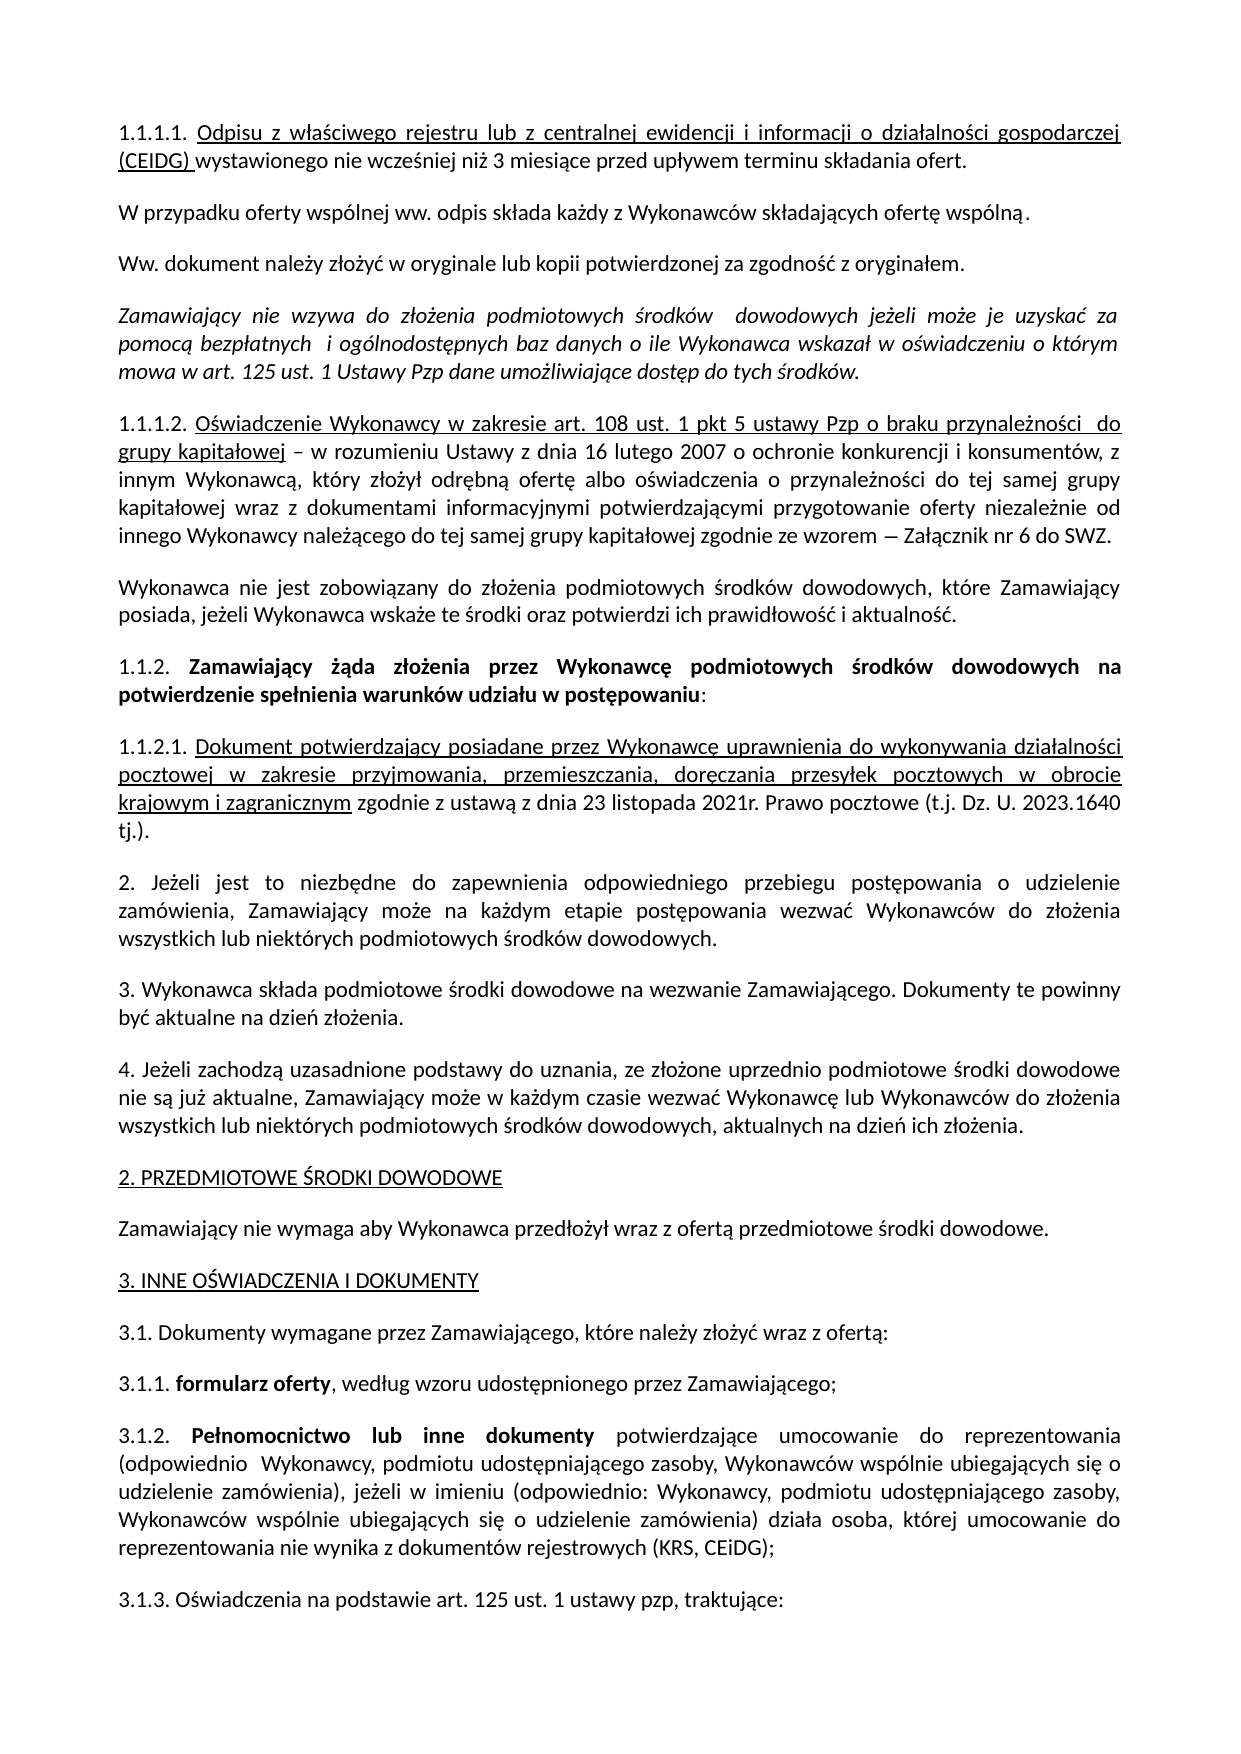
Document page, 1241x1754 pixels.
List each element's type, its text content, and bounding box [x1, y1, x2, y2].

text 3.1.2. Pełnomocnictwo lub inne dokumenty potwierdzające umocowanie do reprezentowania (odpowiednio Wykonawcy, podmiotu udostępniającego zasoby, Wykonawców wspólnie ubiegających się o udzielenie zamówienia), jeżeli w imieniu (odpowiednio: Wykonawcy, podmiotu udostępniającego zasoby, Wykonawców wspólnie ubiegających się o udzielenie zamówienia) działa osoba, której umocowanie do reprezentowania nie wynika z dokumentów rejestrowych (KRS, CEiDG); [118, 1421, 1122, 1561]
text 3.1.1. formularz oferty, według wzoru udostępnionego przez Zamawiającego; [118, 1369, 1122, 1397]
text 1.1.2. Zamawiający żąda złożenia przez Wykonawcę podmiotowych środków dowodowych na potwierdzenie spełnienia warunków udziału w postępowaniu: [118, 652, 1122, 708]
text 1.1.2.1. Dokument potwierdzający posiadane przez Wykonawcę uprawnienia do wykonywania działalności pocztowej w zakresie przyjmowania, przemieszczania, doręczania przesyłek pocztowych w obrocie [118, 732, 1122, 784]
text 3.1. Dokumenty wymagane przez Zamawiającego, które należy złożyć wraz z ofertą: [118, 1318, 1122, 1346]
text 2. PRZEDMIOTOWE ŚRODKI DOWODOWE [118, 1163, 1122, 1191]
text 3. INNE OŚWIADCZENIA I DOKUMENTY [118, 1266, 1122, 1294]
text W przypadku oferty wspólnej ww. odpis składa każdy z Wykonawców składających ofertę wspólną. [118, 198, 1122, 226]
text Zamawiający nie wymaga aby Wykonawca przedłożył wraz z ofertą przedmiotowe środki dowodowe. [118, 1214, 1122, 1242]
text 4. Jeżeli zachodzą uzasadnione podstawy do uznania, ze złożone uprzednio podmiotowe środki dowodowe nie są już aktualne, Zamawiający może w każdym czasie wezwać Wykonawcę lub Wykonawców do złożenia wszystkich lub niektórych podmiotowych środków dowodowych, aktualnych na dzień ich złożenia. [118, 1055, 1122, 1139]
text 1.1.1.2. Oświadczenie Wykonawcy w zakresie art. 108 ust. 1 pkt 5 ustawy Pzp o braku przynależności do grupy kapitałowej – w rozumieniu Ustawy z dnia 16 lutego 2007 o ochronie konkurencji i konsumentów, z innym Wykonawcą, który złożył odrębną ofertę albo oświadczenia o przynależności do tej samej grupy kapitałowej wraz z dokumentami informacyjnymi potwierdzającymi przygotowanie oferty niezależnie od innego Wykonawcy należącego do tej samej grupy kapitałowej zgodnie ze wzorem – Załącznik nr 6 do SWZ. [118, 409, 1122, 549]
text 3. Wykonawca składa podmiotowe środki dowodowe na wezwanie Zamawiającego. Dokumenty te powinny być aktualne na dzień złożenia. [118, 975, 1122, 1031]
text 2. Jeżeli jest to niezbędne do zapewnienia odpowiedniego przebiegu postępowania o udzielenie zamówienia, Zamawiający może na każdym etapie postępowania wezwać Wykonawców do złożenia wszystkich lub niektórych podmiotowych środków dowodowych. [118, 868, 1122, 952]
text krajowym i zagranicznym zgodnie z ustawą z dnia 23 listopada 2021r. Prawo pocztowe (t.j. Dz. U. 2023.1640 tj.). [118, 786, 1122, 844]
text Wykonawca nie jest zobowiązany do złożenia podmiotowych środków dowodowych, które Zamawiający posiada, jeżeli Wykonawca wskaże te środki oraz potwierdzi ich prawidłowość i aktualność. [118, 573, 1122, 629]
text Zamawiający nie wzywa do złożenia podmiotowych środków dowodowych jeżeli może je uzyskać za pomocą bezpłatnych i ogólnodostępnych baz danych o ile Wykonawca wskazał w oświadczeniu o którym mowa w art. 125 ust. 1 Ustawy Pzp dane umożliwiające dostęp do tych środków. [118, 301, 1122, 385]
text Ww. dokument należy złożyć w oryginale lub kopii potwierdzonej za zgodność z oryginałem. [118, 249, 1122, 277]
text 3.1.3. Oświadczenia na podstawie art. 125 ust. 1 ustawy pzp, traktujące: [118, 1585, 1122, 1613]
text 1.1.1.1. Odpisu z właściwego rejestru lub z centralnej ewidencji i informacji o działalności gospodarczej (CEIDG) wystawionego nie wcześniej niż 3 miesiące przed upływem terminu składania ofert. [118, 118, 1122, 174]
